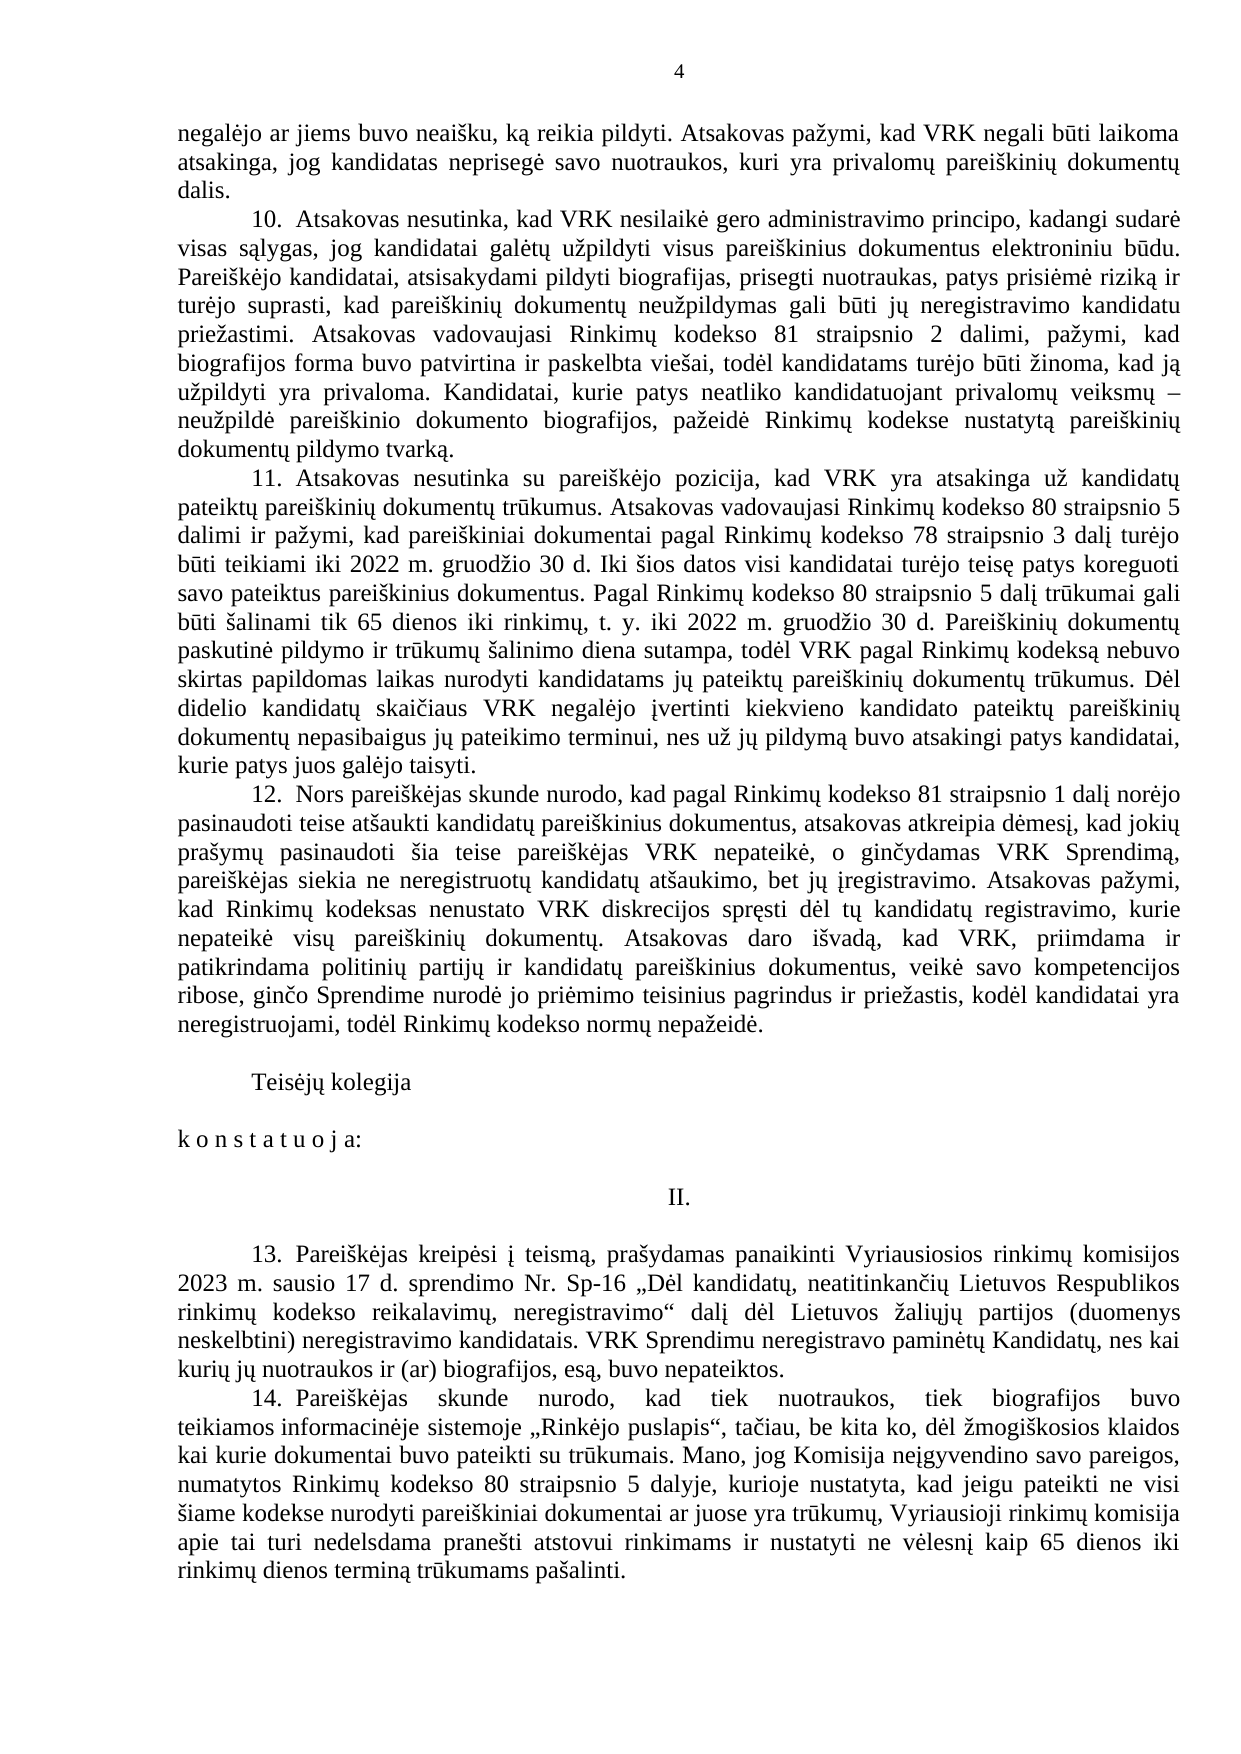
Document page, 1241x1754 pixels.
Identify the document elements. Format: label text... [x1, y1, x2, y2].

text 10. Atsakovas nesutinka, kad VRK nesilaikė gero administravimo principo, kadangi sudarė visas sąlygas, jog kandidatai galėtų užpildyti visus pareiškinius dokumentus elektroniniu būdu. Pareiškėjo kandidatai, atsisakydami pildyti biografijas, prisegti nuotraukas, patys prisiėmė riziką ir turėjo suprasti, kad pareiškinių dokumentų neužpildymas gali būti jų neregistravimo kandidatu priežastimi. Atsakovas vadovaujasi Rinkimų kodekso 81 straipsnio 2 dalimi, pažymi, kad biografijos forma buvo patvirtina ir paskelbta viešai, todėl kandidatams turėjo būti žinoma, kad ją užpildyti yra privaloma. Kandidatai, kurie patys neatliko kandidatuojant privalomų veiksmų – neužpildė pareiškinio dokumento biografijos, pažeidė Rinkimų kodekse nustatytą pareiškinių dokumentų pildymo tvarką. [177, 204, 1181, 463]
text 12. Nors pareiškėjas skunde nurodo, kad pagal Rinkimų kodekso 81 straipsnio 1 dalį norėjo pasinaudoti teise atšaukti kandidatų pareiškinius dokumentus, atsakovas atkreipia dėmesį, kad jokių prašymų pasinaudoti šia teise pareiškėjas VRK nepateikė, o ginčydamas VRK Sprendimą, pareiškėjas siekia ne neregistruotų kandidatų atšaukimo, bet jų įregistravimo. Atsakovas pažymi, kad Rinkimų kodeksas nenustato VRK diskrecijos spręsti dėl tų kandidatų registravimo, kurie nepateikė visų pareiškinių dokumentų. Atsakovas daro išvadą, kad VRK, priimdama ir patikrindama politinių partijų ir kandidatų pareiškinius dokumentus, veikė savo kompetencijos ribose, ginčo Sprendime nurodė jo priėmimo teisinius pagrindus ir priežastis, kodėl kandidatai yra neregistruojami, todėl Rinkimų kodekso normų nepažeidė. [177, 779, 1181, 1038]
text negalėjo ar jiems buvo neaišku, ką reikia pildyti. Atsakovas pažymi, kad VRK negali būti laikoma atsakinga, jog kandidatas neprisegė savo nuotraukos, kuri yra privalomų pareiškinių dokumentų dalis. [177, 118, 1181, 204]
text Teisėjų kolegija [177, 1067, 1181, 1096]
text 14. Pareiškėjas skunde nurodo, kad tiek nuotraukos, tiek biografijos buvo teikiamos informacinėje sistemoje „Rinkėjo puslapis“, tačiau, be kita ko, dėl žmogiškosios klaidos kai kurie dokumentai buvo pateikti su trūkumais. Mano, jog Komisija neįgyvendino savo pareigos, numatytos Rinkimų kodekso 80 straipsnio 5 dalyje, kurioje nustatyta, kad jeigu pateikti ne visi šiame kodekse nurodyti pareiškiniai dokumentai ar juose yra trūkumų, Vyriausioji rinkimų komisija apie tai turi nedelsdama pranešti atstovui rinkimams ir nustatyti ne vėlesnį kaip 65 dienos iki rinkimų dienos terminą trūkumams pašalinti. [177, 1383, 1181, 1584]
text II. [177, 1182, 1181, 1211]
text 11. Atsakovas nesutinka su pareiškėjo pozicija, kad VRK yra atsakinga už kandidatų pateiktų pareiškinių dokumentų trūkumus. Atsakovas vadovaujasi Rinkimų kodekso 80 straipsnio 5 dalimi ir pažymi, kad pareiškiniai dokumentai pagal Rinkimų kodekso 78 straipsnio 3 dalį turėjo būti teikiami iki 2022 m. gruodžio 30 d. Iki šios datos visi kandidatai turėjo teisę patys koreguoti savo pateiktus pareiškinius dokumentus. Pagal Rinkimų kodekso 80 straipsnio 5 dalį trūkumai gali būti šalinami tik 65 dienos iki rinkimų, t. y. iki 2022 m. gruodžio 30 d. Pareiškinių dokumentų paskutinė pildymo ir trūkumų šalinimo diena sutampa, todėl VRK pagal Rinkimų kodeksą nebuvo skirtas papildomas laikas nurodyti kandidatams jų pateiktų pareiškinių dokumentų trūkumus. Dėl didelio kandidatų skaičiaus VRK negalėjo įvertinti kiekvieno kandidato pateiktų pareiškinių dokumentų nepasibaigus jų pateikimo terminui, nes už jų pildymą buvo atsakingi patys kandidatai, kurie patys juos galėjo taisyti. [177, 463, 1181, 779]
text konstatuoja: [177, 1124, 1181, 1153]
text 13. Pareiškėjas kreipėsi į teismą, prašydamas panaikinti Vyriausiosios rinkimų komisijos 2023 m. sausio 17 d. sprendimo Nr. Sp-16 „Dėl kandidatų, neatitinkančių Lietuvos Respublikos rinkimų kodekso reikalavimų, neregistravimo“ dalį dėl Lietuvos žaliųjų partijos (duomenys neskelbtini) neregistravimo kandidatais. VRK Sprendimu neregistravo paminėtų Kandidatų, nes kai kurių jų nuotraukos ir (ar) biografijos, esą, buvo nepateiktos. [177, 1239, 1181, 1383]
